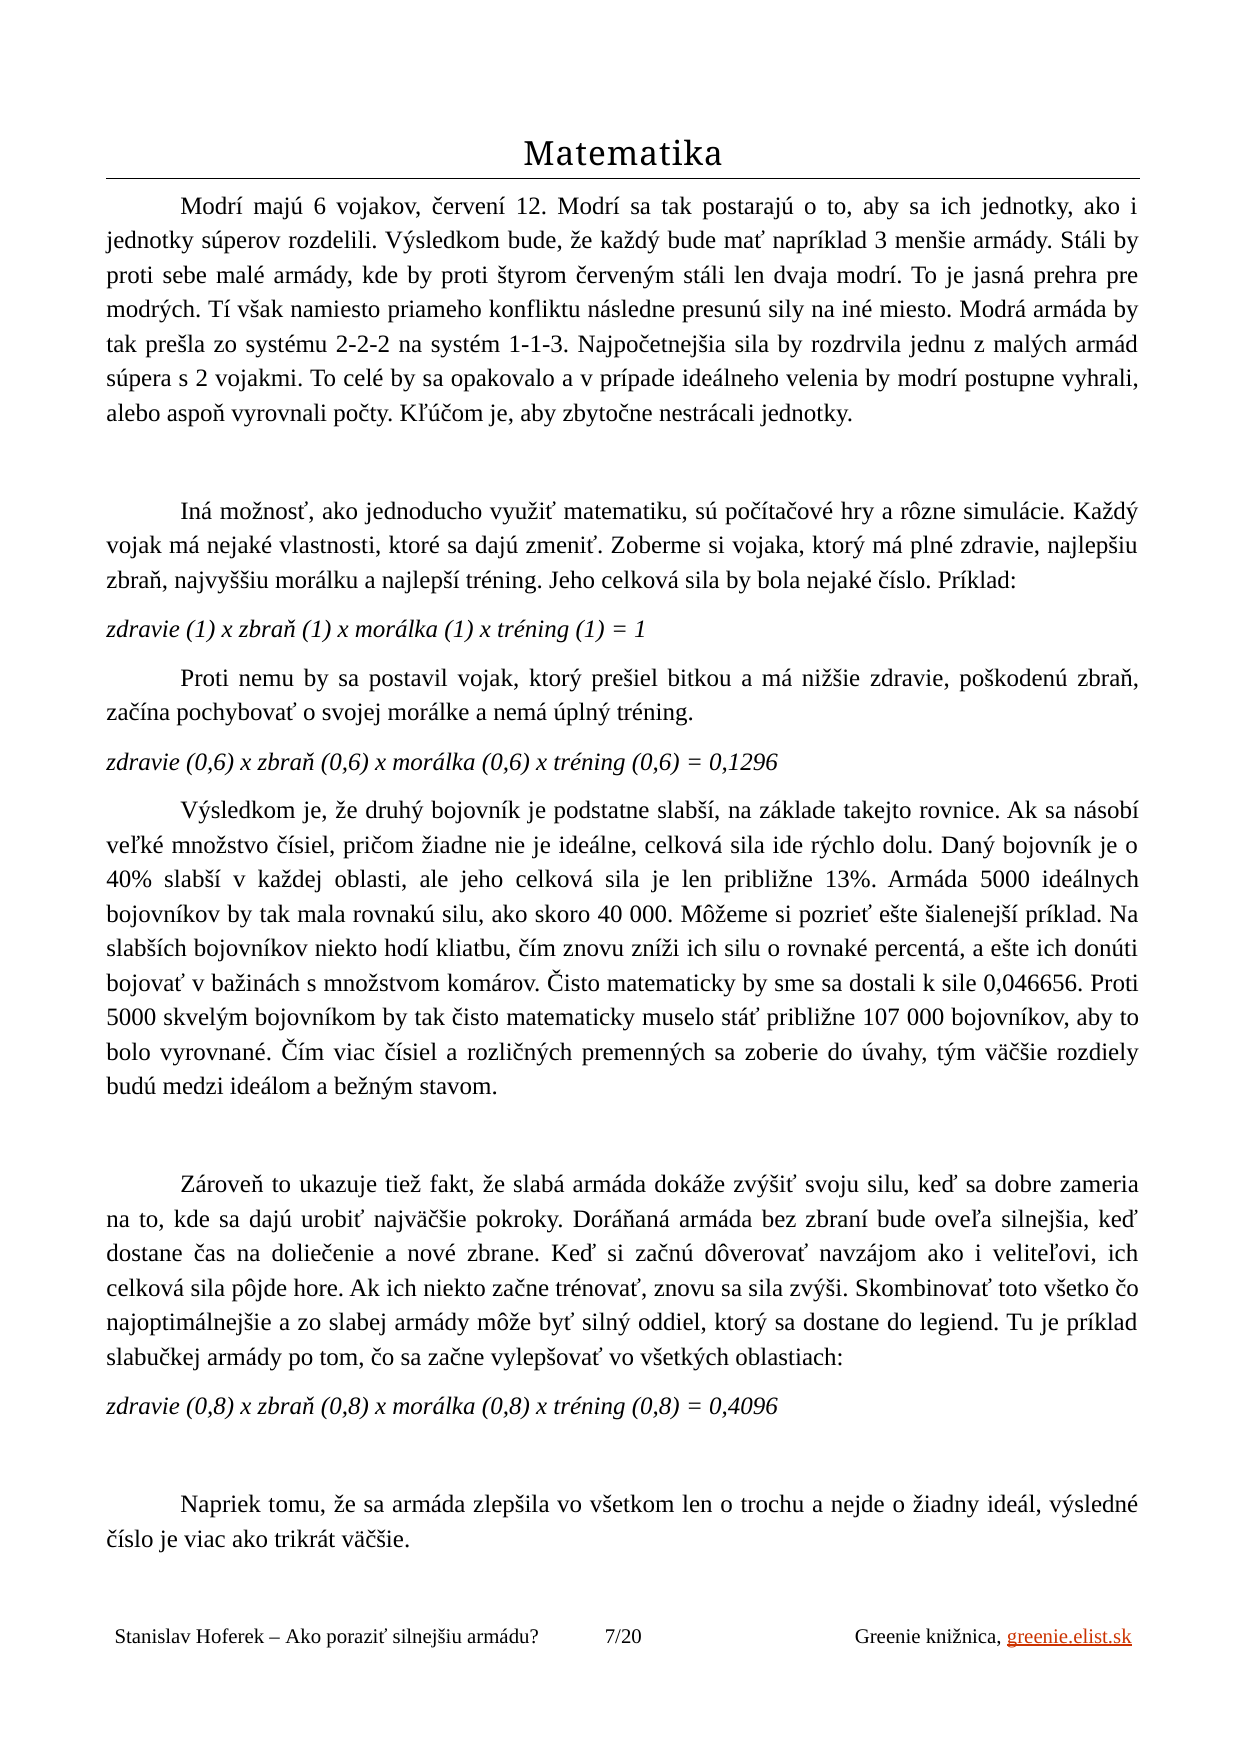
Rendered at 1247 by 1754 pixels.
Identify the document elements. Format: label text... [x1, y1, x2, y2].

text zdravie (0,6) x zbraň (0,6) x morálka (0,6) x tréning (0,6) = 0,1296 [106, 747, 1140, 775]
text zdravie (0,8) x zbraň (0,8) x morálka (0,8) x tréning (0,8) = 0,4096 [106, 1391, 1140, 1420]
text Iná možnosť, ako jednoducho využiť matematiku, sú počítačové hry a rôzne simulácie. Každý vojak má nejaké vlastnosti, ktoré sa dajú zmeniť. Zoberme si vojaka, ktorý má plné zdravie, najlepšiu zbraň, najvyššiu morálku a najlepší tréning. Jeho celková sila by bola nejaké číslo. Príklad: [106, 496, 1140, 594]
text Zároveň to ukazuje tiež fakt, že slabá armáda dokáže zvýšiť svoju silu, keď sa dobre zameria na to, kde sa dajú urobiť najväčšie pokroky. Doráňaná armáda bez zbraní bude oveľa silnejšia, keď dostane čas na doliečenie a nové zbrane. Keď si začnú dôverovať navzájom ako i veliteľovi, ich celková sila pôjde hore. Ak ich niekto začne trénovať, znovu sa sila zvýši. Skombinovať toto všetko čo najoptimálnejšie a zo slabej armády môže byť silný oddiel, ktorý sa dostane do legiend. Tu je príklad slabučkej armády po tom, čo sa začne vylepšovať vo všetkých oblastiach: [106, 1169, 1140, 1371]
text Modrí majú 6 vojakov, červení 12. Modrí sa tak postarajú o to, aby sa ich jednotky, ako i jednotky súperov rozdelili. Výsledkom bude, že každý bude mať napríklad 3 menšie armády. Stáli by proti sebe malé armády, kde by proti štyrom červeným stáli len dvaja modrí. To je jasná prehra pre modrých. Tí však namiesto priameho konfliktu následne presunú sily na iné miesto. Modrá armáda by tak prešla zo systému 2-2-2 na systém 1-1-3. Najpočetnejšia sila by rozdrvila jednu z malých armád súpera s 2 vojakmi. To celé by sa opakovalo a v prípade ideálneho velenia by modrí postupne vyhrali, alebo aspoň vyrovnali počty. Kľúčom je, aby zbytočne nestrácali jednotky. [106, 191, 1140, 427]
text zdravie (1) x zbraň (1) x morálka (1) x tréning (1) = 1 [106, 614, 1140, 643]
text Výsledkom je, že druhý bojovník je podstatne slabší, na základe takejto rovnice. Ak sa násobí veľké množstvo čísiel, pričom žiadne nie je ideálne, celková sila ide rýchlo dolu. Daný bojovník je o 40% slabší v každej oblasti, ale jeho celková sila je len približne 13%. Armáda 5000 ideálnych bojovníkov by tak mala rovnakú silu, ako skoro 40 000. Môžeme si pozrieť ešte šialenejší príklad. Na slabších bojovníkov niekto hodí kliatbu, čím znovu zníži ich silu o rovnaké percentá, a ešte ich donúti bojovať v bažinách s množstvom komárov. Čisto matematicky by sme sa dostali k sile 0,046656. Proti 5000 skvelým bojovníkom by tak čisto matematicky muselo stáť približne 107 000 bojovníkov, aby to bolo vyrovnané. Čím viac čísiel a rozličných premenných sa zoberie do úvahy, tým väčšie rozdiely budú medzi ideálom a bežným stavom. [106, 796, 1140, 1100]
text Napriek tomu, že sa armáda zlepšila vo všetkom len o trochu a nejde o žiadny ideál, výsledné číslo je viac ako trikrát väčšie. [106, 1489, 1140, 1552]
subtitle Matematika [106, 127, 1140, 178]
text Proti nemu by sa postavil vojak, ktorý prešiel bitkou a má nižšie zdravie, poškodenú zbraň, začína pochybovať o svojej morálke a nemá úplný tréning. [106, 663, 1140, 726]
